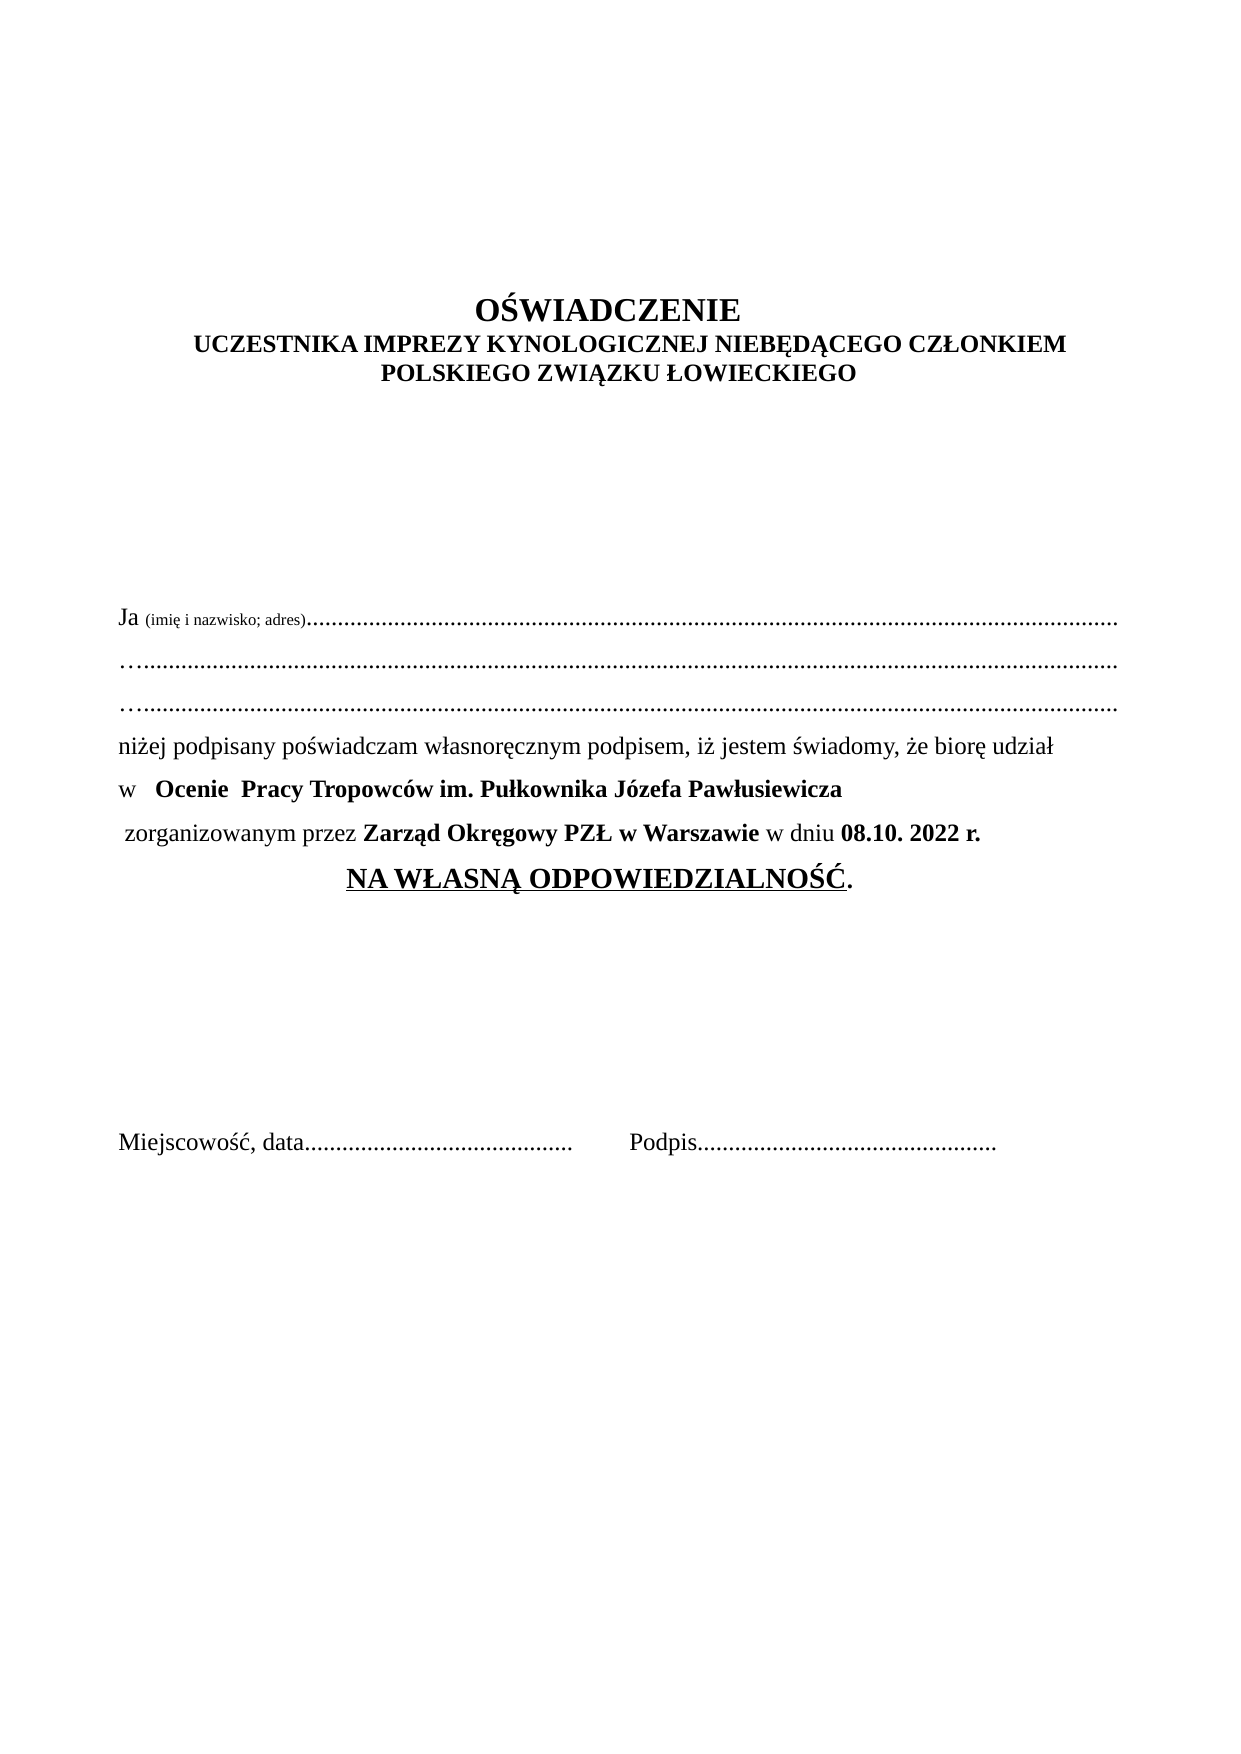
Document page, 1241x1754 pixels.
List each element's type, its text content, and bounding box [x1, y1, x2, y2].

text POLSKIEGO ZWIĄZKU ŁOWIECKIEGO [118, 358, 1122, 386]
text NA WŁASNĄ ODPOWIEDZIALNOŚĆ. [118, 861, 1122, 894]
text Ja (imię i nazwisko; adres).................................................................................................................................. [118, 602, 1122, 631]
text zorganizowanym przez Zarząd Okręgowy PZŁ w Warszawie w dniu 08.10. 2022 r. [118, 818, 1122, 846]
text UCZESTNIKA IMPREZY KYNOLOGICZNEJ NIEBĘDĄCEGO CZŁONKIEM [118, 329, 1122, 358]
text …............................................................................................................................................................ [118, 645, 1122, 674]
text Miejscowość, data........................................... Podpis................................................ [118, 1127, 1122, 1156]
text w Ocenie Pracy Tropowców im. Pułkownika Józefa Pawłusiewicza [118, 774, 1122, 803]
text …............................................................................................................................................................ [118, 688, 1122, 717]
text niżej podpisany poświadczam własnoręcznym podpisem, iż jestem świadomy, że biorę udział [118, 731, 1122, 760]
text OŚWIADCZENIE [118, 291, 1122, 329]
